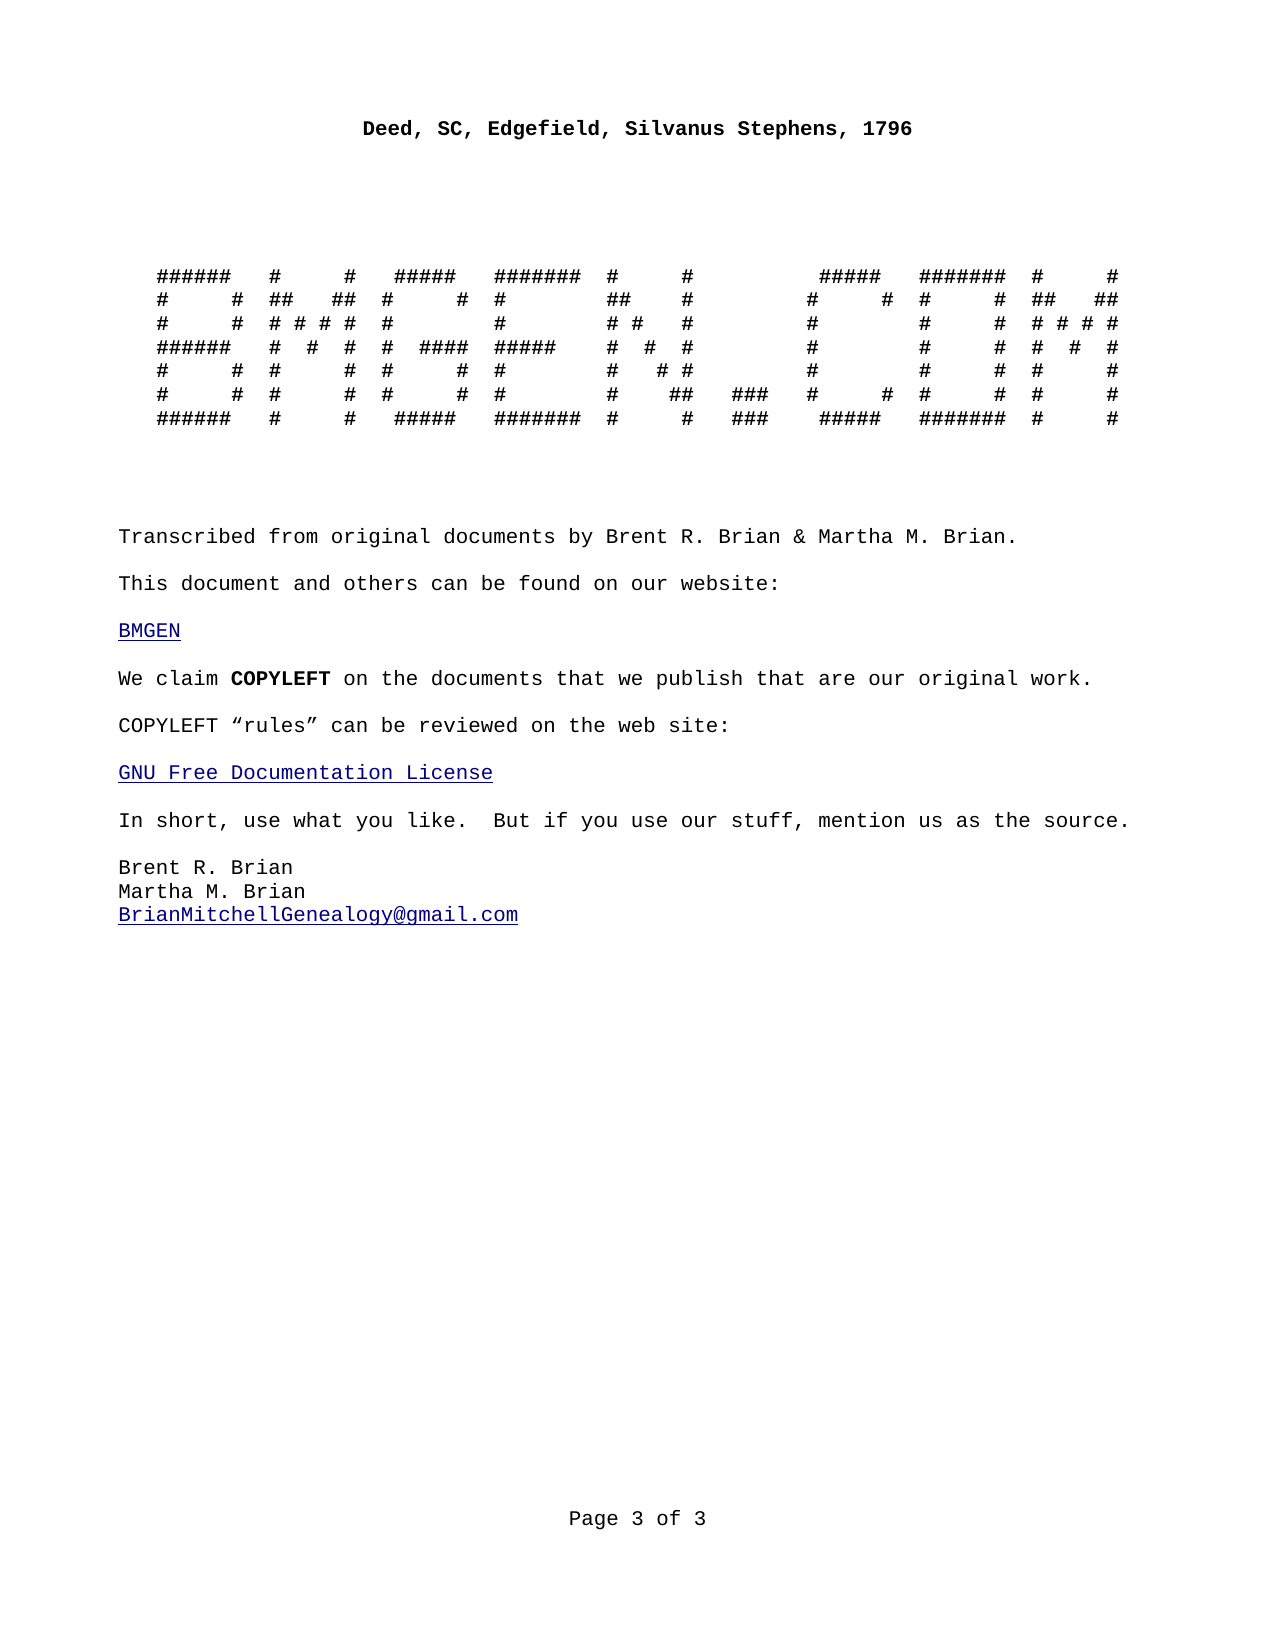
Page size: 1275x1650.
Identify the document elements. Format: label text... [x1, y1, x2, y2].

text # # # # # # # # # # # # # # # [118, 360, 1157, 384]
text BMGEN [118, 621, 1157, 644]
text ###### # # ##### ####### # # ### ##### ####### # # [118, 408, 1157, 431]
text Transcribed from original documents by Brent R. Brian & Martha M. Brian. [118, 526, 1157, 549]
text GNU Free Documentation License [118, 762, 1157, 786]
text In short, use what you like. But if you use our stuff, mention us as the source. [118, 810, 1157, 833]
text BrianMitchellGenealogy@gmail.com [118, 904, 1157, 928]
text We claim COPYLEFT on the documents that we publish that are our original work. [118, 668, 1157, 691]
text Martha M. Brian [118, 881, 1157, 904]
text COPYLEFT “rules” can be reviewed on the web site: [118, 715, 1157, 739]
text Brent R. Brian [118, 857, 1157, 881]
text # # # # # # # # ## ### # # # # # # [118, 384, 1157, 408]
text # # # # # # # # # # # # # # # # # # [118, 313, 1157, 337]
text ###### # # # # #### ##### # # # # # # # # # [118, 337, 1157, 360]
text # # ## ## # # # ## # # # # # ## ## [118, 289, 1157, 313]
text This document and others can be found on our website: [118, 573, 1157, 597]
text ###### # # ##### ####### # # ##### ####### # # [118, 266, 1157, 289]
